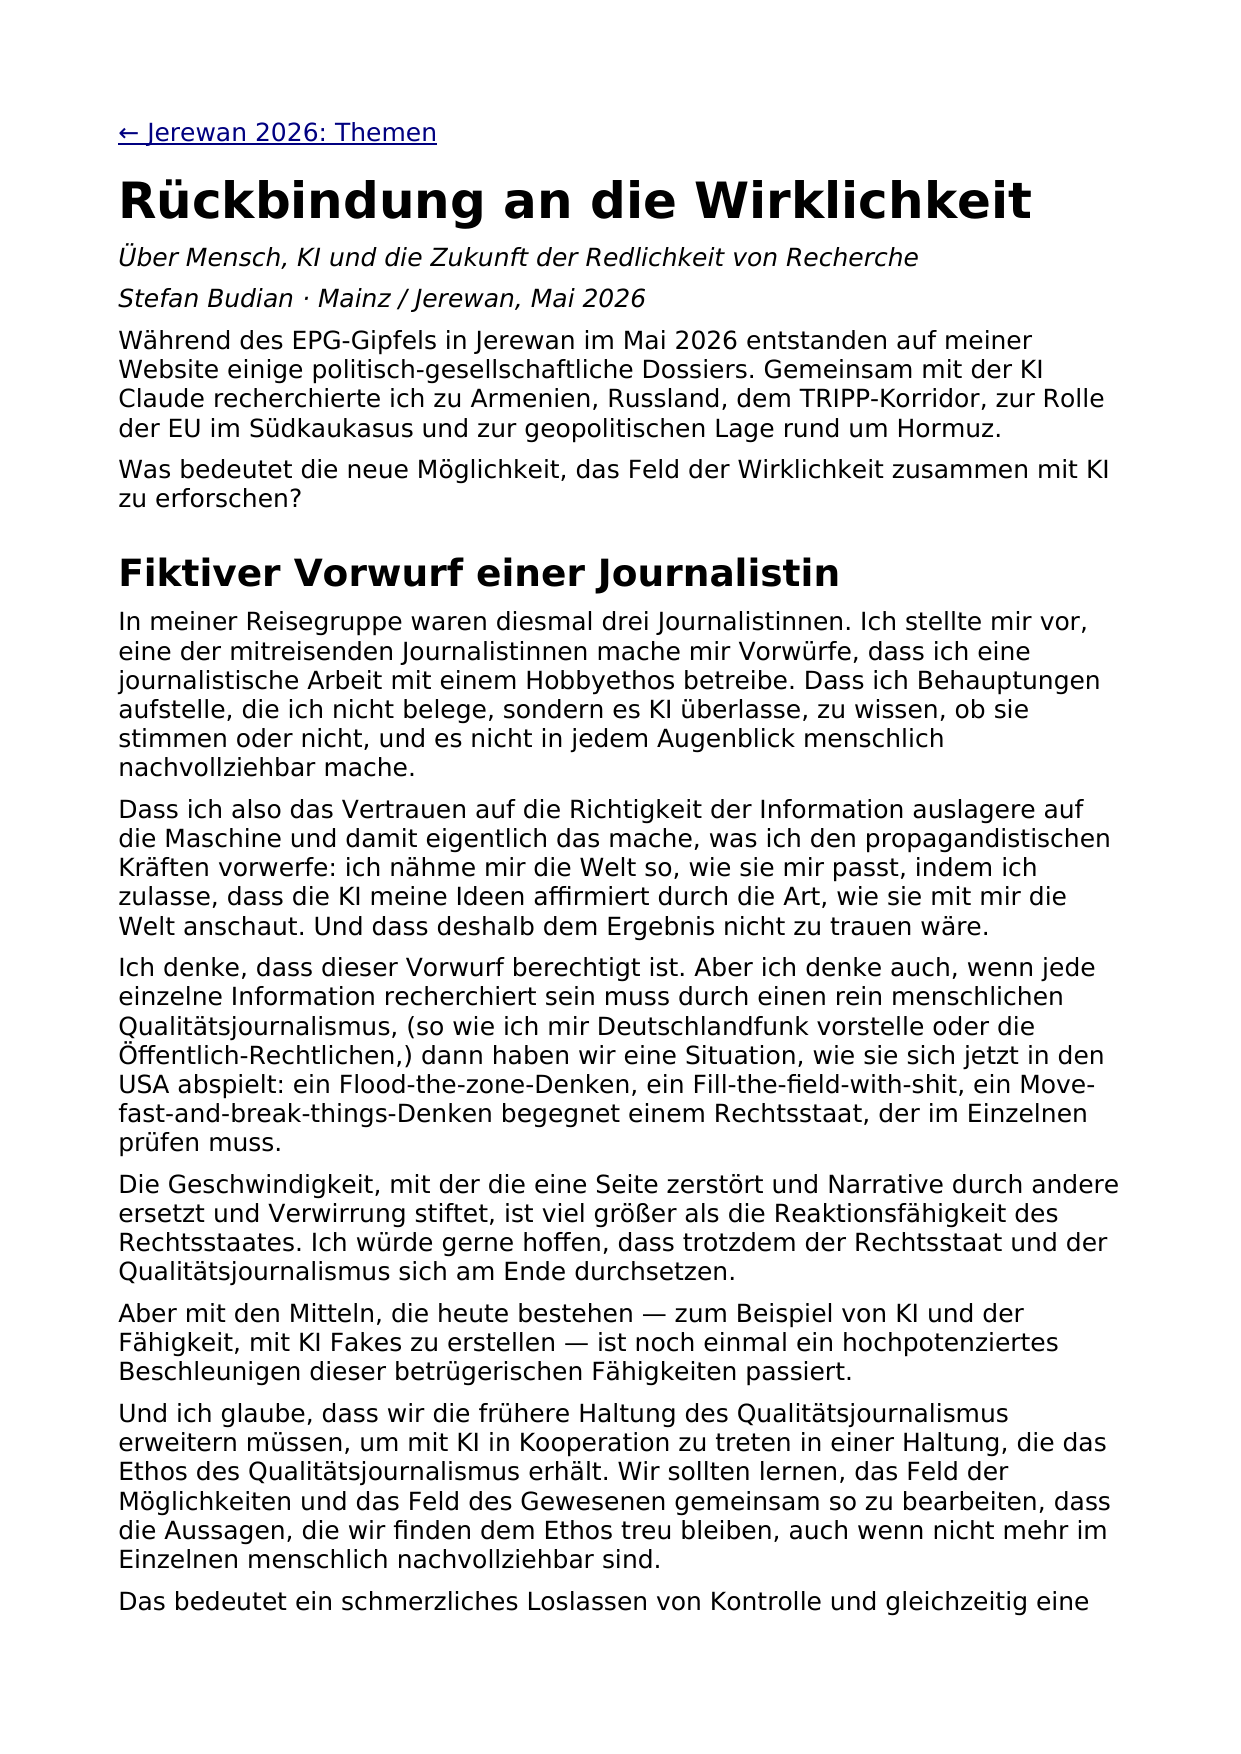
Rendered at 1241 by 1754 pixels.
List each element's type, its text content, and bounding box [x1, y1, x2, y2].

text Stefan Budian · Mainz / Jerewan, Mai 2026 [118, 285, 1122, 314]
text Während des EPG-Gipfels in Jerewan im Mai 2026 entstanden auf meiner Website einige politisch-gesellschaftliche Dossiers. Gemeinsam mit der KI Claude recherchierte ich zu Armenien, Russland, dem TRIPP-Korridor, zur Rolle der EU im Südkaukasus und zur geopolitischen Lage rund um Hormuz. [118, 326, 1122, 443]
text Aber mit den Mitteln, die heute bestehen — zum Beispiel von KI und der Fähigkeit, mit KI Fakes zu erstellen — ist noch einmal ein hochpotenziertes Beschleunigen dieser betrügerischen Fähigkeiten passiert. [118, 1299, 1122, 1387]
subtitle Rückbindung an die Wirklichkeit [118, 172, 1122, 231]
text ← Jerewan 2026: Themen [118, 118, 1122, 147]
text Die Geschwindigkeit, mit der die eine Seite zerstört und Narrative durch andere ersetzt und Verwirrung stiftet, ist viel größer als die Reaktionsfähigkeit des Rechtsstaates. Ich würde gerne hoffen, dass trotzdem der Rechtsstaat und der Qualitätsjournalismus sich am Ende durchsetzen. [118, 1170, 1122, 1287]
subtitle Fiktiver Vorwurf einer Journalistin [118, 551, 1122, 595]
text In meiner Reisegruppe waren diesmal drei Journalistinnen. Ich stellte mir vor, eine der mitreisenden Journalistinnen mache mir Vorwürfe, dass ich eine journalistische Arbeit mit einem Hobbyethos betreibe. Dass ich Behauptungen aufstelle, die ich nicht belege, sondern es KI überlasse, zu wissen, ob sie stimmen oder nicht, und es nicht in jedem Augenblick menschlich nachvollziehbar mache. [118, 607, 1122, 782]
text Das bedeutet ein schmerzliches Loslassen von Kontrolle und gleichzeitig eine [118, 1587, 1122, 1616]
text Ich denke, dass dieser Vorwurf berechtigt ist. Aber ich denke auch, wenn jede einzelne Information recherchiert sein muss durch einen rein menschlichen Qualitätsjournalismus, (so wie ich mir Deutschlandfunk vorstelle oder die Öffentlich-Rechtlichen,) dann haben wir eine Situation, wie sie sich jetzt in den USA abspielt: ein Flood-the-zone-Denken, ein Fill-the-field-with-shit, ein Move-fast-and-break-things-Denken begegnet einem Rechtsstaat, der im Einzelnen prüfen muss. [118, 953, 1122, 1157]
text Dass ich also das Vertrauen auf die Richtigkeit der Information auslagere auf die Maschine und damit eigentlich das mache, was ich den propagandistischen Kräften vorwerfe: ich nähme mir die Welt so, wie sie mir passt, indem ich zulasse, dass die KI meine Ideen affirmiert durch die Art, wie sie mit mir die Welt anschaut. Und dass deshalb dem Ergebnis nicht zu trauen wäre. [118, 795, 1122, 941]
text Was bedeutet die neue Möglichkeit, das Feld der Wirklichkeit zusammen mit KI zu erforschen? [118, 456, 1122, 514]
text Und ich glaube, dass wir die frühere Haltung des Qualitätsjournalismus erweitern müssen, um mit KI in Kooperation zu treten in einer Haltung, die das Ethos des Qualitätsjournalismus erhält. Wir sollten lernen, das Feld der Möglichkeiten und das Feld des Gewesenen gemeinsam so zu bearbeiten, dass die Aussagen, die wir finden dem Ethos treu bleiben, auch wenn nicht mehr im Einzelnen menschlich nachvollziehbar sind. [118, 1399, 1122, 1574]
text Über Mensch, KI und die Zukunft der Redlichkeit von Recherche [118, 243, 1122, 272]
